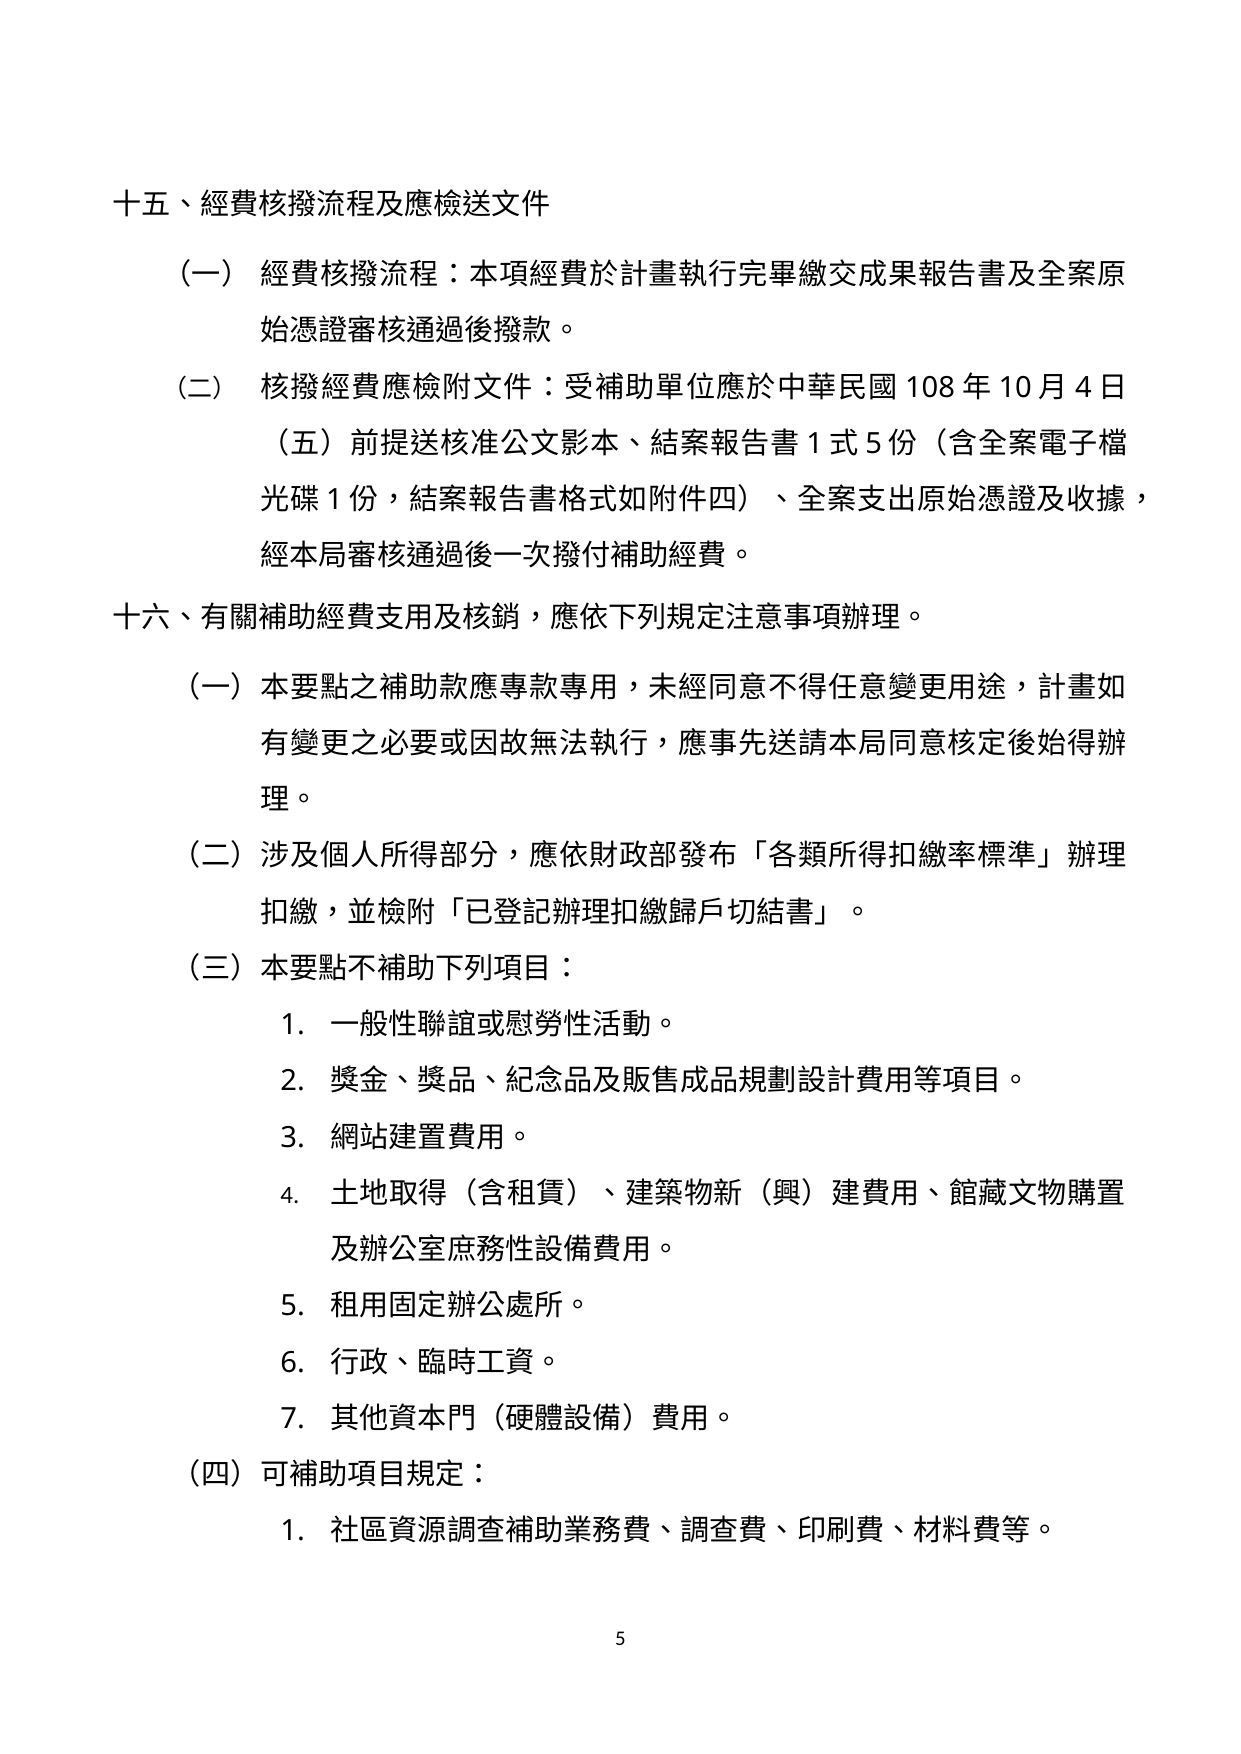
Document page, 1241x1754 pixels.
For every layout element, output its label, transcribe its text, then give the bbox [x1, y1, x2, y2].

list 網站建置費用。 [280, 1102, 1128, 1158]
list 一般性聯誼或慰勞性活動。 [280, 989, 1128, 1046]
list 經費核撥流程：本項經費於計畫執行完畢繳交成果報告書及全案原始憑證審核通過後撥款。 [162, 239, 1128, 352]
list 涉及個人所得部分，應依財政部發布「各類所得扣繳率標準」辦理扣繳，並檢附「已登記辦理扣繳歸戶切結書」。 [172, 821, 1128, 933]
list 核撥經費應檢附文件：受補助單位應於中華民國108年10月4日（五）前提送核准公文影本、結案報告書1式5份（含全案電子檔光碟1份，結案報告書格式如附件四）、全案支出原始憑證及收據，經本局審核通過後一次撥付補助經費。 [162, 352, 1128, 577]
list 社區資源調查補助業務費、調查費、印刷費、材料費等。 [280, 1496, 1128, 1552]
text 十五、經費核撥流程及應檢送文件 [112, 164, 1128, 239]
list 本要點不補助下列項目： [172, 933, 1128, 989]
text 十六、有關補助經費支用及核銷，應依下列規定注意事項辦理。 [112, 577, 1128, 652]
list 獎金、獎品、紀念品及販售成品規劃設計費用等項目。 [280, 1046, 1128, 1102]
list 可補助項目規定： [172, 1439, 1128, 1496]
list 其他資本門（硬體設備）費用。 [280, 1383, 1128, 1439]
list 租用固定辦公處所。 [280, 1271, 1128, 1327]
list 本要點之補助款應專款專用，未經同意不得任意變更用途，計畫如有變更之必要或因故無法執行，應事先送請本局同意核定後始得辦理。 [172, 652, 1128, 821]
list 行政、臨時工資。 [280, 1327, 1128, 1383]
list 土地取得（含租賃）、建築物新（興）建費用、館藏文物購置及辦公室庶務性設備費用。 [280, 1158, 1128, 1271]
